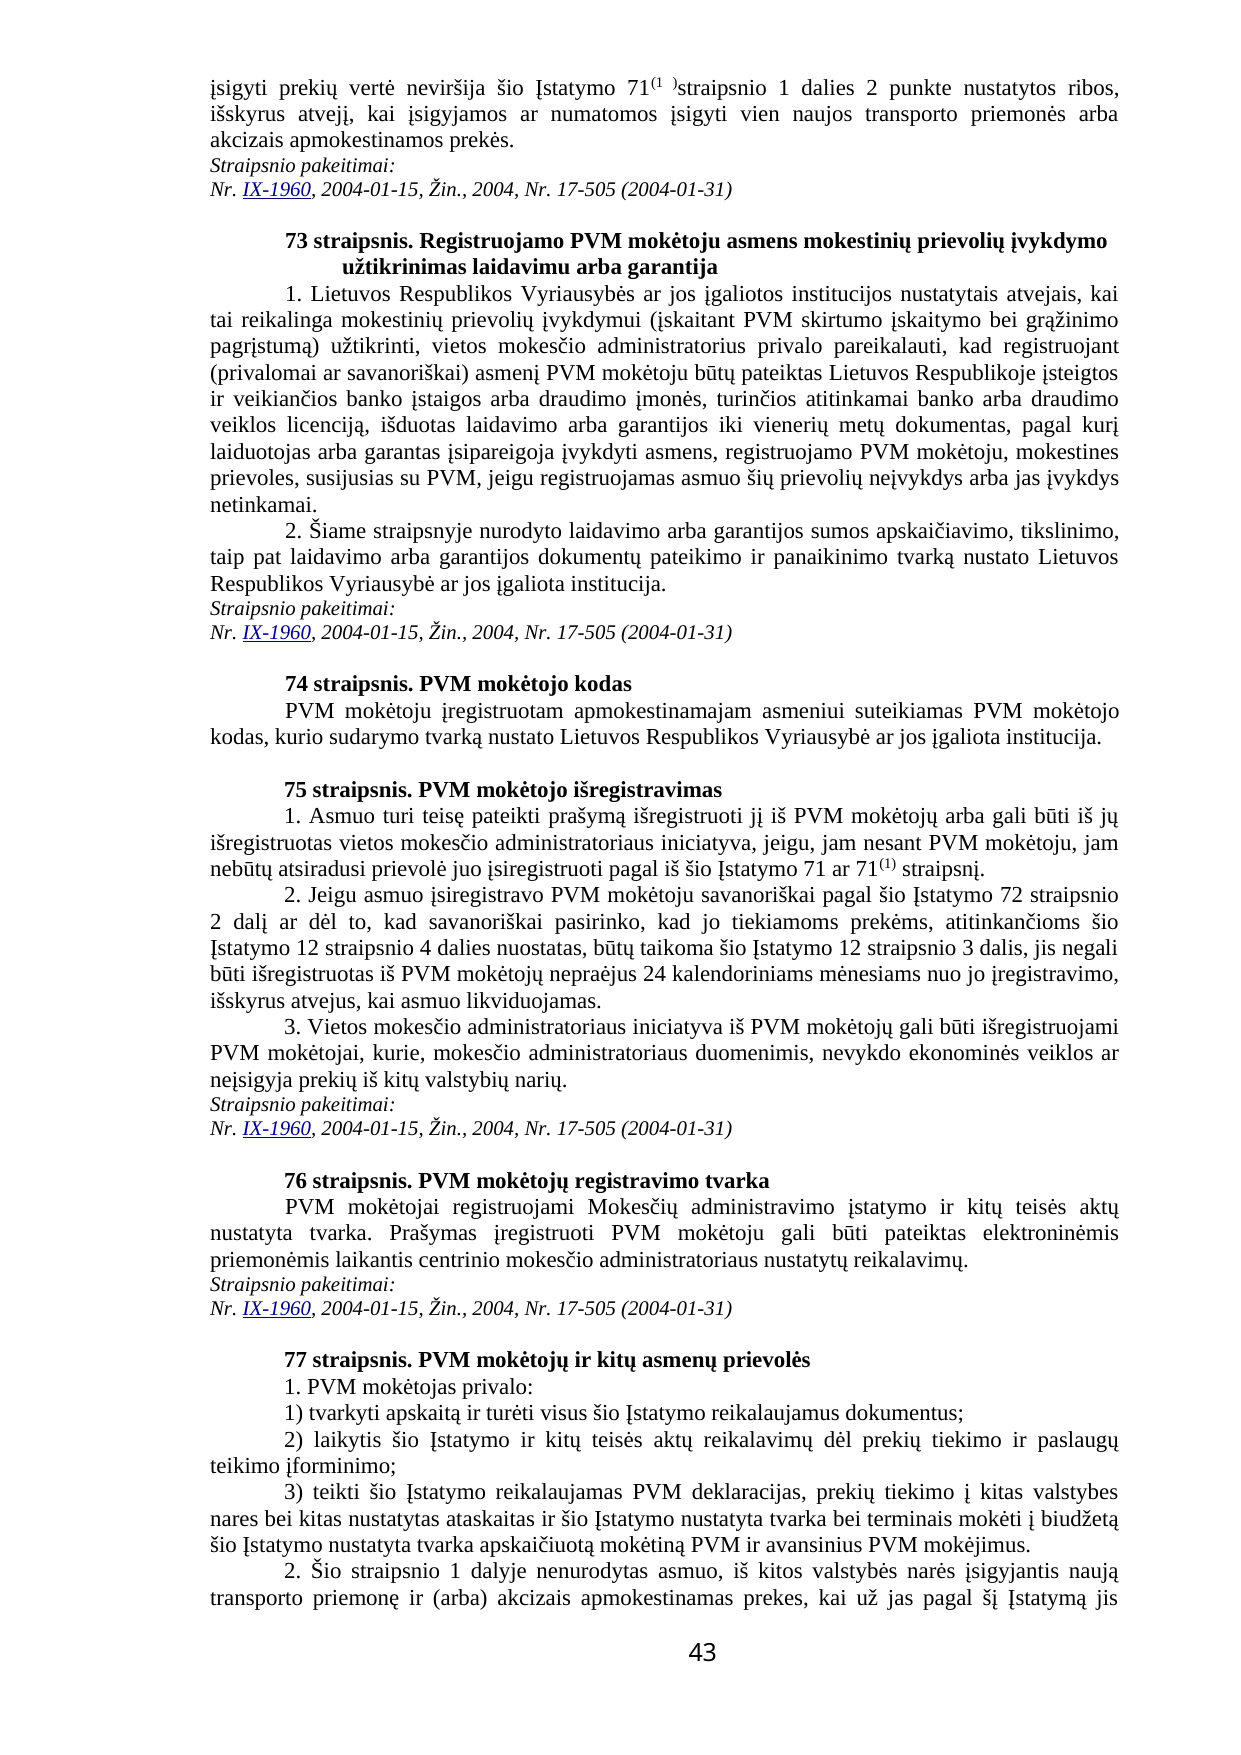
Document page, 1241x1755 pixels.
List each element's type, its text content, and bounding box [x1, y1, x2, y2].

text 76 straipsnis. PVM mokėtojų registravimo tvarka [210, 1167, 1120, 1193]
text PVM mokėtoju įregistruotam apmokestinamajam asmeniui suteikiamas PVM mokėtojo kodas, kurio sudarymo tvarką nustato Lietuvos Respublikos Vyriausybė ar jos įgaliota institucija. [210, 697, 1120, 749]
text Nr. IX-1960, 2004-01-15, Žin., 2004, Nr. 17-505 (2004-01-31) [210, 620, 1120, 644]
text 3. Vietos mokesčio administratoriaus iniciatyva iš PVM mokėtojų gali būti išregistruojami PVM mokėtojai, kurie, mokesčio administratoriaus duomenimis, nevykdo ekonominės veiklos ar neįsigyja prekių iš kitų valstybių narių. [210, 1013, 1120, 1092]
text užtikrinimas laidavimu arba garantija [210, 253, 1120, 280]
text 1. Lietuvos Respublikos Vyriausybės ar jos įgaliotos institucijos nustatytais atvejais, kai tai reikalinga mokestinių prievolių įvykdymui (įskaitant PVM skirtumo įskaitymo bei grąžinimo pagrįstumą) užtikrinti, vietos mokesčio administratorius privalo pareikalauti, kad registruojant (privalomai ar savanoriškai) asmenį PVM mokėtoju būtų pateiktas Lietuvos Respublikoje įsteigtos ir veikiančios banko įstaigos arba draudimo įmonės, turinčios atitinkamai banko arba draudimo veiklos licenciją, išduotas laidavimo arba garantijos iki vienerių metų dokumentas, pagal kurį laiduotojas arba garantas įsipareigoja įvykdyti asmens, registruojamo PVM mokėtoju, mokestines prievoles, susijusias su PVM, jeigu registruojamas asmuo šių prievolių neįvykdys arba jas įvykdys netinkamai. [210, 280, 1120, 517]
text 2. Jeigu asmuo įsiregistravo PVM mokėtoju savanoriškai pagal šio Įstatymo 72 straipsnio 2 dalį ar dėl to, kad savanoriškai pasirinko, kad jo tiekiamoms prekėms, atitinkančioms šio Įstatymo 12 straipsnio 4 dalies nuostatas, būtų taikoma šio Įstatymo 12 straipsnio 3 dalis, jis negali būti išregistruotas iš PVM mokėtojų nepraėjus 24 kalendoriniams mėnesiams nuo jo įregistravimo, išskyrus atvejus, kai asmuo likviduojamas. [210, 881, 1120, 1013]
text Straipsnio pakeitimai: [210, 153, 1120, 177]
text 73 straipsnis. Registruojamo PVM mokėtoju asmens mokestinių prievolių įvykdymo [285, 227, 1120, 253]
text Nr. IX-1960, 2004-01-15, Žin., 2004, Nr. 17-505 (2004-01-31) [210, 1116, 1120, 1140]
text 1) tvarkyti apskaitą ir turėti visus šio Įstatymo reikalaujamus dokumentus; [210, 1399, 1120, 1426]
text įsigyti prekių vertė neviršija šio Įstatymo 71(1 )straipsnio 1 dalies 2 punkte nustatytos ribos, išskyrus atvejį, kai įsigyjamos ar numatomos įsigyti vien naujos transporto priemonės arba akcizais apmokestinamos prekės. [210, 73, 1120, 153]
text 74 straipsnis. PVM mokėtojo kodas [210, 671, 1120, 697]
text PVM mokėtojai registruojami Mokesčių administravimo įstatymo ir kitų teisės aktų nustatyta tvarka. Prašymas įregistruoti PVM mokėtoju gali būti pateiktas elektroninėmis priemonėmis laikantis centrinio mokesčio administratoriaus nustatytų reikalavimų. [210, 1193, 1120, 1272]
text 75 straipsnis. PVM mokėtojo išregistravimas [210, 776, 1120, 802]
text 1. PVM mokėtojas privalo: [210, 1373, 1120, 1399]
text 3) teikti šio Įstatymo reikalaujamas PVM deklaracijas, prekių tiekimo į kitas valstybes nares bei kitas nustatytas ataskaitas ir šio Įstatymo nustatyta tvarka bei terminais mokėti į biudžetą šio Įstatymo nustatyta tvarka apskaičiuotą mokėtiną PVM ir avansinius PVM mokėjimus. [210, 1478, 1120, 1557]
text Straipsnio pakeitimai: [210, 1092, 1120, 1116]
text 2. Šiame straipsnyje nurodyto laidavimo arba garantijos sumos apskaičiavimo, tikslinimo, taip pat laidavimo arba garantijos dokumentų pateikimo ir panaikinimo tvarką nustato Lietuvos Respublikos Vyriausybė ar jos įgaliota institucija. [210, 517, 1120, 596]
text Nr. IX-1960, 2004-01-15, Žin., 2004, Nr. 17-505 (2004-01-31) [210, 177, 1120, 201]
text Nr. IX-1960, 2004-01-15, Žin., 2004, Nr. 17-505 (2004-01-31) [210, 1296, 1120, 1320]
text Straipsnio pakeitimai: [210, 1272, 1120, 1296]
text 2. Šio straipsnio 1 dalyje nenurodytas asmuo, iš kitos valstybės narės įsigyjantis naują transporto priemonę ir (arba) akcizais apmokestinamas prekes, kai už jas pagal šį Įstatymą jis [210, 1557, 1120, 1610]
text 2) laikytis šio Įstatymo ir kitų teisės aktų reikalavimų dėl prekių tiekimo ir paslaugų teikimo įforminimo; [210, 1426, 1120, 1478]
text Straipsnio pakeitimai: [210, 596, 1120, 620]
text 77 straipsnis. PVM mokėtojų ir kitų asmenų prievolės [210, 1347, 1120, 1373]
text 1. Asmuo turi teisę pateikti prašymą išregistruoti jį iš PVM mokėtojų arba gali būti iš jų išregistruotas vietos mokesčio administratoriaus iniciatyva, jeigu, jam nesant PVM mokėtoju, jam nebūtų atsiradusi prievolė juo įsiregistruoti pagal iš šio Įstatymo 71 ar 71(1) straipsnį. [210, 802, 1120, 881]
